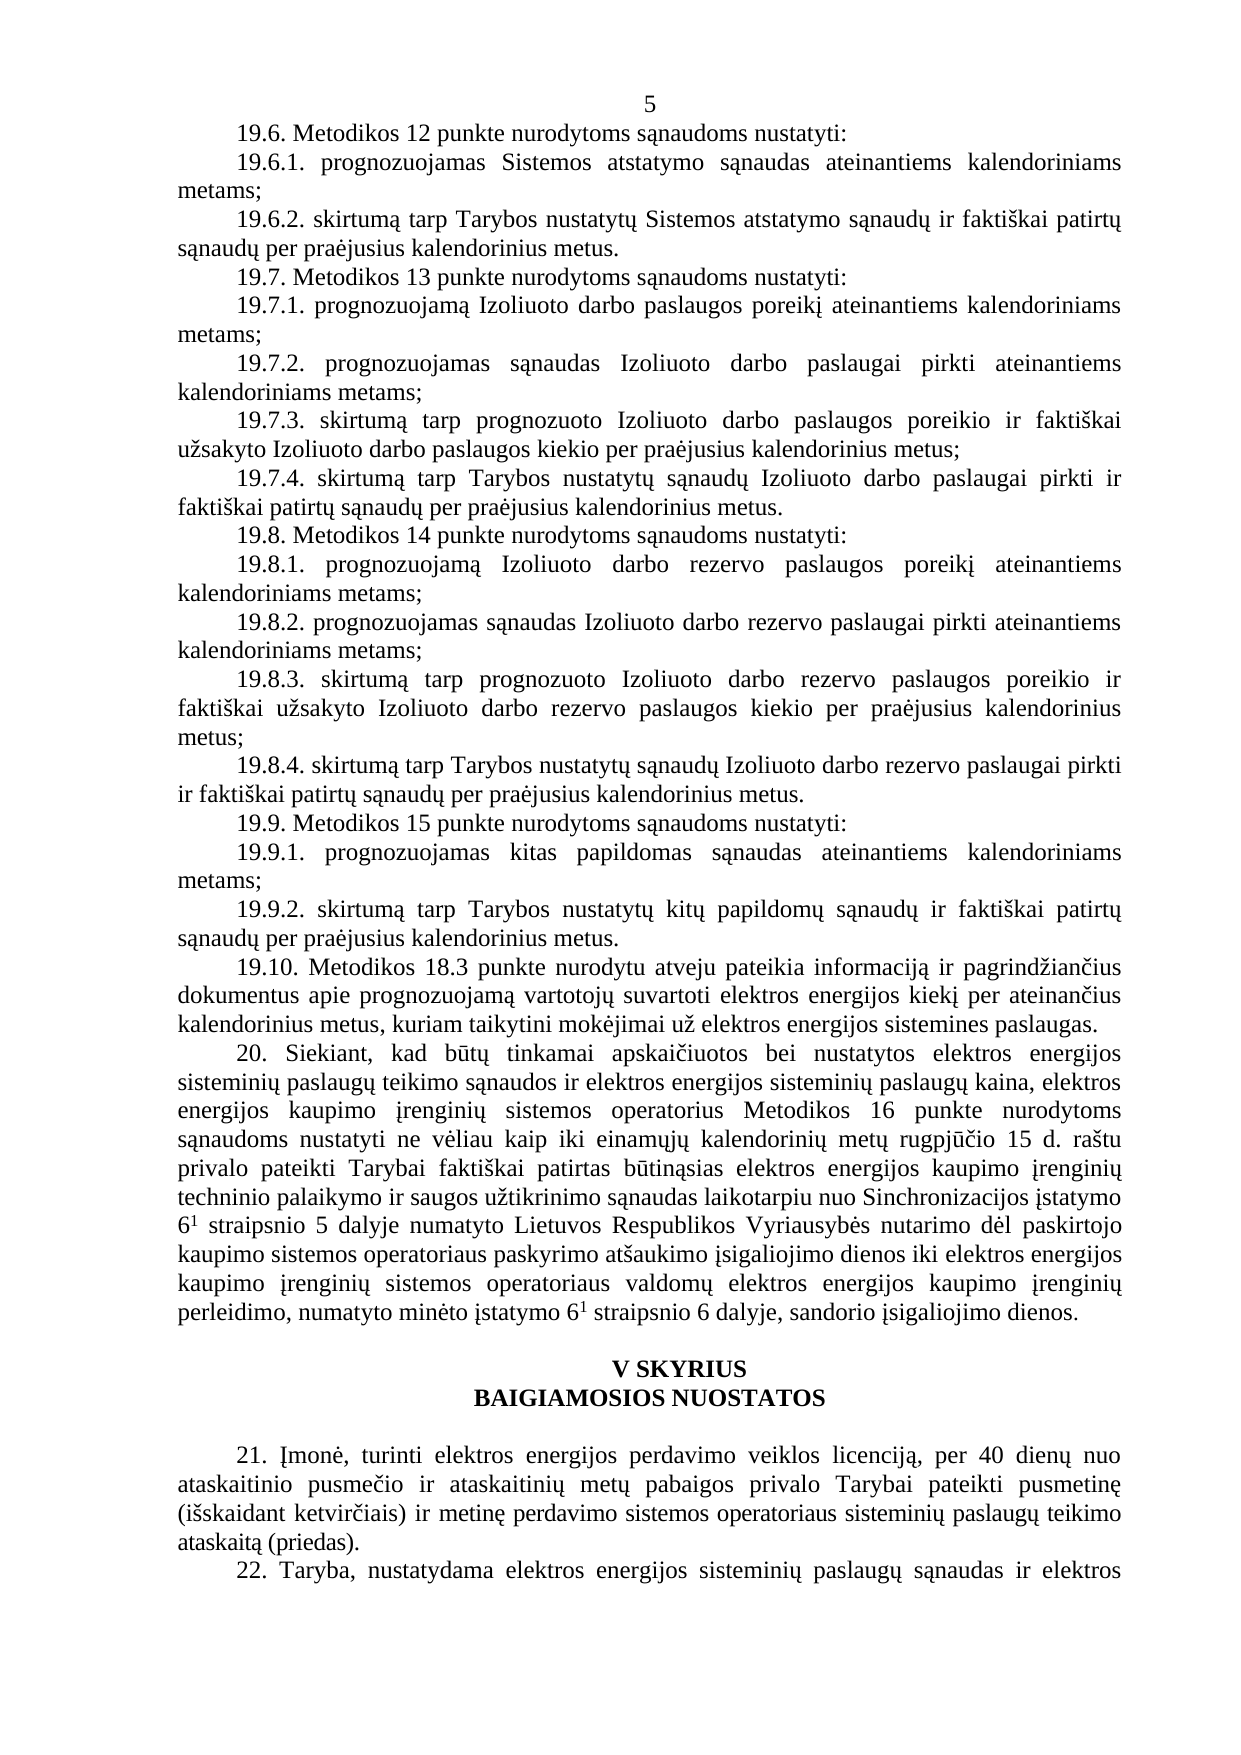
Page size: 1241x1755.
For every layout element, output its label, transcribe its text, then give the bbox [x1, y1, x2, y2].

text 19.7.4. skirtumą tarp Tarybos nustatytų sąnaudų Izoliuoto darbo paslaugai pirkti ir faktiškai patirtų sąnaudų per praėjusius kalendorinius metus. [177, 463, 1122, 521]
text 19.7.3. skirtumą tarp prognozuoto Izoliuoto darbo paslaugos poreikio ir faktiškai užsakyto Izoliuoto darbo paslaugos kiekio per praėjusius kalendorinius metus; [177, 406, 1122, 463]
text 19.9. Metodikos 15 punkte nurodytoms sąnaudoms nustatyti: [177, 808, 1122, 837]
text 19.8.2. prognozuojamas sąnaudas Izoliuoto darbo rezervo paslaugai pirkti ateinantiems kalendoriniams metams; [177, 607, 1122, 664]
text 19.10. Metodikos 18.3 punkte nurodytu atveju pateikia informaciją ir pagrindžiančius dokumentus apie prognozuojamą vartotojų suvartoti elektros energijos kiekį per ateinančius kalendorinius metus, kuriam taikytini mokėjimai už elektros energijos sistemines paslaugas. [177, 952, 1122, 1038]
text 19.6.1. prognozuojamas Sistemos atstatymo sąnaudas ateinantiems kalendoriniams metams; [177, 147, 1122, 204]
text 20. Siekiant, kad būtų tinkamai apskaičiuotos bei nustatytos elektros energijos sisteminių paslaugų teikimo sąnaudos ir elektros energijos sisteminių paslaugų kaina, elektros energijos kaupimo įrenginių sistemos operatorius Metodikos 16 punkte nurodytoms sąnaudoms nustatyti ne vėliau kaip iki einamųjų kalendorinių metų rugpjūčio 15 d. raštu privalo pateikti Tarybai faktiškai patirtas būtinąsias elektros energijos kaupimo įrenginių techninio palaikymo ir saugos užtikrinimo sąnaudas laikotarpiu nuo Sinchronizacijos įstatymo 61 straipsnio 5 dalyje numatyto Lietuvos Respublikos Vyriausybės nutarimo dėl paskirtojo kaupimo sistemos operatoriaus paskyrimo atšaukimo įsigaliojimo dienos iki elektros energijos kaupimo įrenginių sistemos operatoriaus valdomų elektros energijos kaupimo įrenginių perleidimo, numatyto minėto įstatymo 61 straipsnio 6 dalyje, sandorio įsigaliojimo dienos. [177, 1038, 1122, 1326]
text BAIGIAMOSIOS NUOSTATOS [177, 1383, 1122, 1412]
text 21. Įmonė, turinti elektros energijos perdavimo veiklos licenciją, per 40 dienų nuo ataskaitinio pusmečio ir ataskaitinių metų pabaigos privalo Tarybai pateikti pusmetinę (išskaidant ketvirčiais) ir metinę perdavimo sistemos operatoriaus sisteminių paslaugų teikimo ataskaitą (priedas). [177, 1441, 1122, 1556]
text 19.9.2. skirtumą tarp Tarybos nustatytų kitų papildomų sąnaudų ir faktiškai patirtų sąnaudų per praėjusius kalendorinius metus. [177, 894, 1122, 952]
text 19.7.2. prognozuojamas sąnaudas Izoliuoto darbo paslaugai pirkti ateinantiems kalendoriniams metams; [177, 348, 1122, 406]
text V SKYRIUS [177, 1354, 1122, 1383]
text 19.9.1. prognozuojamas kitas papildomas sąnaudas ateinantiems kalendoriniams metams; [177, 837, 1122, 894]
text 19.8.3. skirtumą tarp prognozuoto Izoliuoto darbo rezervo paslaugos poreikio ir faktiškai užsakyto Izoliuoto darbo rezervo paslaugos kiekio per praėjusius kalendorinius metus; [177, 664, 1122, 751]
text 19.7. Metodikos 13 punkte nurodytoms sąnaudoms nustatyti: [177, 262, 1122, 291]
text 19.8.1. prognozuojamą Izoliuoto darbo rezervo paslaugos poreikį ateinantiems kalendoriniams metams; [177, 549, 1122, 607]
text 19.8. Metodikos 14 punkte nurodytoms sąnaudoms nustatyti: [177, 521, 1122, 549]
text 19.6.2. skirtumą tarp Tarybos nustatytų Sistemos atstatymo sąnaudų ir faktiškai patirtų sąnaudų per praėjusius kalendorinius metus. [177, 204, 1122, 262]
text 22. Taryba, nustatydama elektros energijos sisteminių paslaugų sąnaudas ir elektros [177, 1556, 1122, 1584]
text 19.6. Metodikos 12 punkte nurodytoms sąnaudoms nustatyti: [177, 118, 1122, 147]
text 19.8.4. skirtumą tarp Tarybos nustatytų sąnaudų Izoliuoto darbo rezervo paslaugai pirkti ir faktiškai patirtų sąnaudų per praėjusius kalendorinius metus. [177, 751, 1122, 808]
text 19.7.1. prognozuojamą Izoliuoto darbo paslaugos poreikį ateinantiems kalendoriniams metams; [177, 291, 1122, 348]
